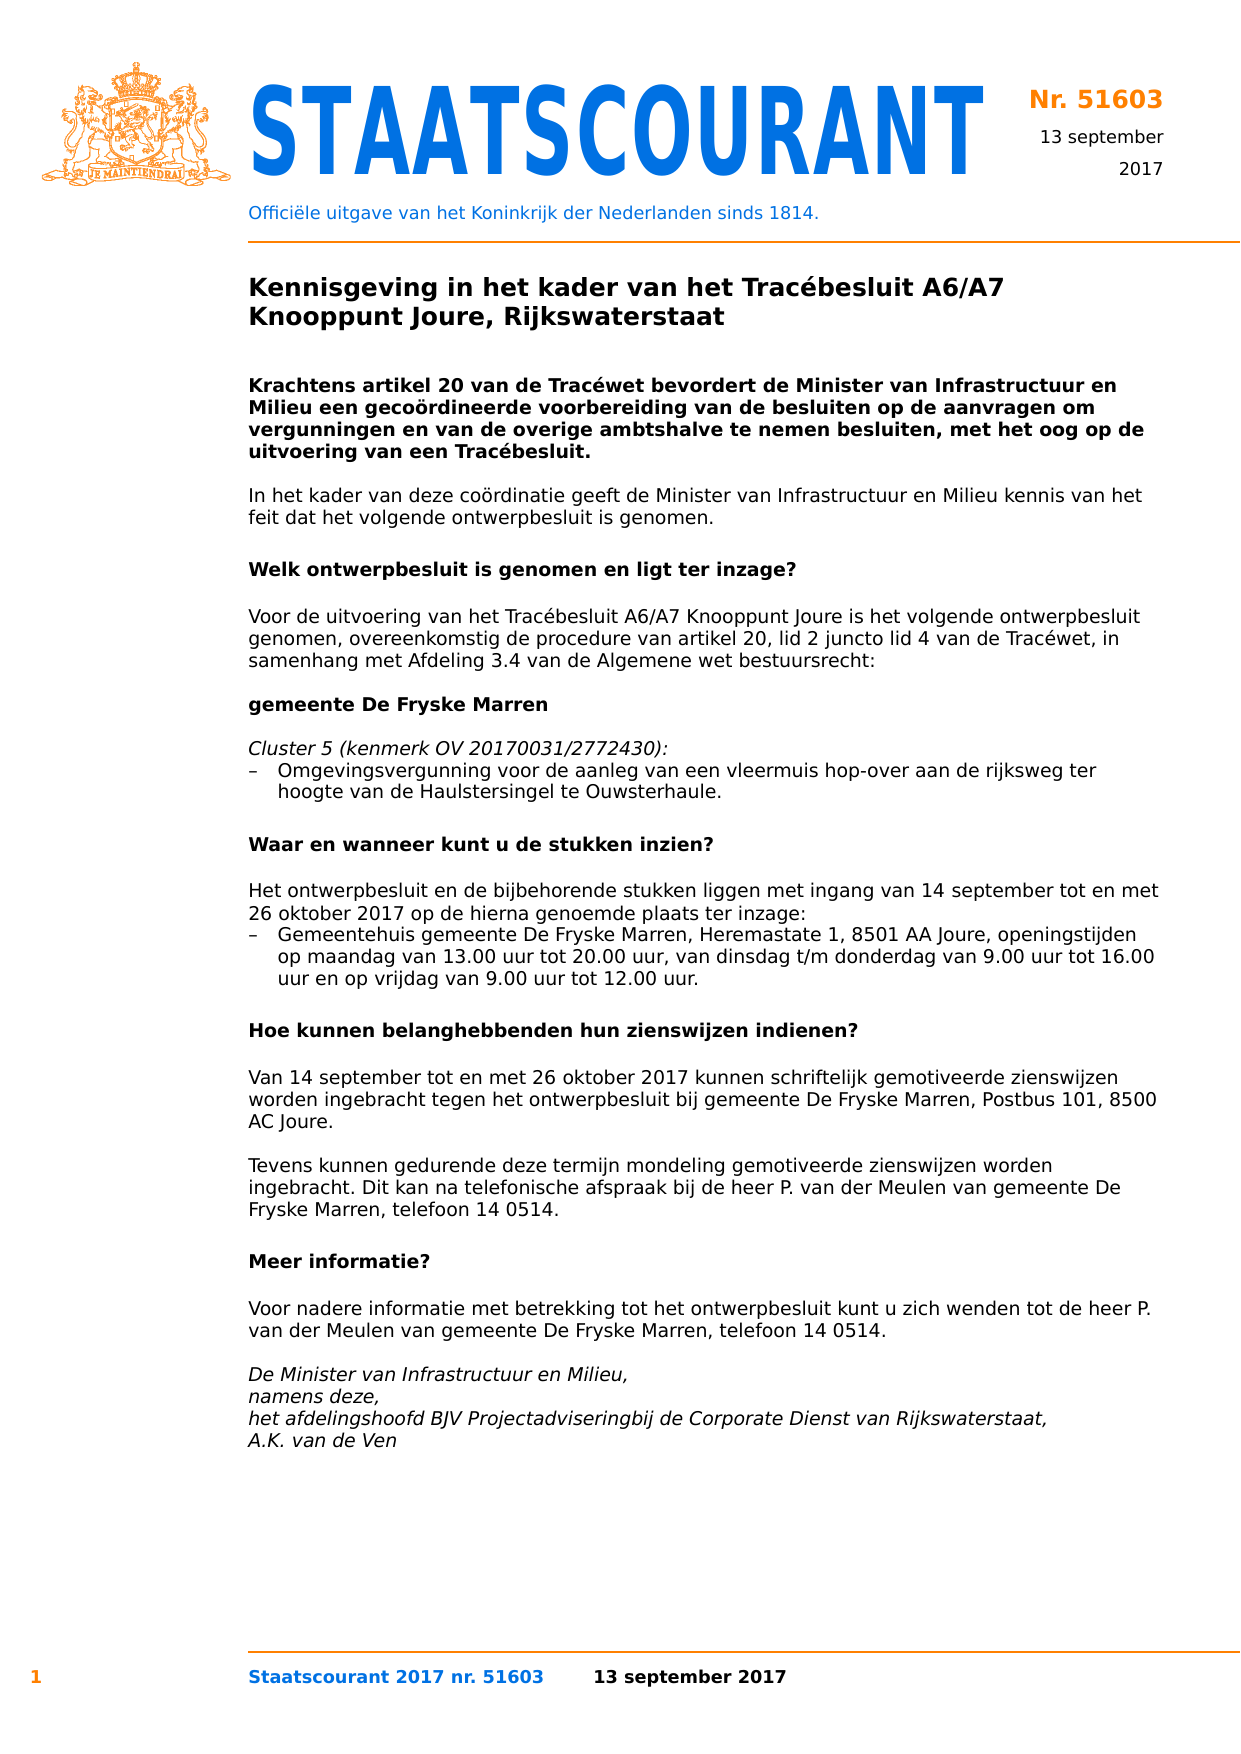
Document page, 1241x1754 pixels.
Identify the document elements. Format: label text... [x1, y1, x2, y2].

subtitle Hoe kunnen belanghebbenden hun zienswijzen indienen? [248, 1020, 1163, 1042]
text De Minister van Infrastructuur en Milieu, namens deze, het afdelingshoofd BJV Projectadviseringbij de Corporate Dienst van Rijkswaterstaat, A.K. van de Ven [248, 1364, 1163, 1452]
text – Omgevingsvergunning voor de aanleg van een vleermuis hop-over aan de rijksweg ter hoogte van de Haulstersingel te Ouwsterhaule. [248, 759, 1163, 803]
text Voor nadere informatie met betrekking tot het ontwerpbesluit kunt u zich wenden tot de heer P. van der Meulen van gemeente De Fryske Marren, telefoon 14 0514. [248, 1298, 1163, 1342]
table_cell 13 september [998, 121, 1240, 153]
picture [41, 62, 231, 186]
text Het ontwerpbesluit en de bijbehorende stukken liggen met ingang van 14 september tot en met 26 oktober 2017 op de hierna genoemde plaats ter inzage: [248, 880, 1163, 924]
table_cell 2017 [998, 153, 1240, 203]
text Tevens kunnen gedurende deze termijn mondeling gemotiveerde zienswijzen worden ingebracht. Dit kan na telefonische afspraak bij de heer P. van der Meulen van gemeente De Fryske Marren, telefoon 14 0514. [248, 1155, 1163, 1221]
text gemeente De Fryske Marren [248, 694, 1163, 716]
subtitle Welk ontwerpbesluit is genomen en ligt ter inzage? [248, 559, 1163, 581]
text – Gemeentehuis gemeente De Fryske Marren, Heremastate 1, 8501 AA Joure, openingstijden op maandag van 13.00 uur tot 20.00 uur, van dinsdag t/m donderdag van 9.00 uur tot 16.00 uur en op vrijdag van 9.00 uur tot 12.00 uur. [248, 924, 1163, 990]
text Van 14 september tot en met 26 oktober 2017 kunnen schriftelijk gemotiveerde zienswijzen worden ingebracht tegen het ontwerpbesluit bij gemeente De Fryske Marren, Postbus 101, 8500 AC Joure. [248, 1067, 1163, 1133]
subtitle Kennisgeving in het kader van het Tracébesluit A6/A7 Knooppunt Joure, Rijkswaterstaat [248, 273, 1163, 331]
table_cell Officiële uitgave van het Koninkrijk der Nederlanden sinds 1814. [248, 203, 1240, 241]
subtitle Waar en wanneer kunt u de stukken inzien? [248, 833, 1163, 855]
text Cluster 5 (kenmerk OV 20170031/2772430): [248, 737, 1163, 759]
text Krachtens artikel 20 van de Tracéwet bevordert de Minister van Infrastructuur en Milieu een gecoördineerde voorbereiding van de besluiten op de aanvragen om vergunningen en van de overige ambtshalve te nemen besluiten, met het oog op de uitvoering van een Tracébesluit. [248, 375, 1163, 463]
text In het kader van deze coördinatie geeft de Minister van Infrastructuur en Milieu kennis van het feit dat het volgende ontwerpbesluit is genomen. [248, 485, 1163, 529]
table_header Nr. 51603 [998, 62, 1240, 121]
table_header [25, 62, 248, 241]
text Voor de uitvoering van het Tracébesluit A6/A7 Knooppunt Joure is het volgende ontwerpbesluit genomen, overeenkomstig de procedure van artikel 20, lid 2 juncto lid 4 van de Tracéwet, in samenhang met Afdeling 3.4 van de Algemene wet bestuursrecht: [248, 606, 1163, 672]
table_header STAATSCOURANT [248, 62, 998, 203]
subtitle Meer informatie? [248, 1251, 1163, 1273]
